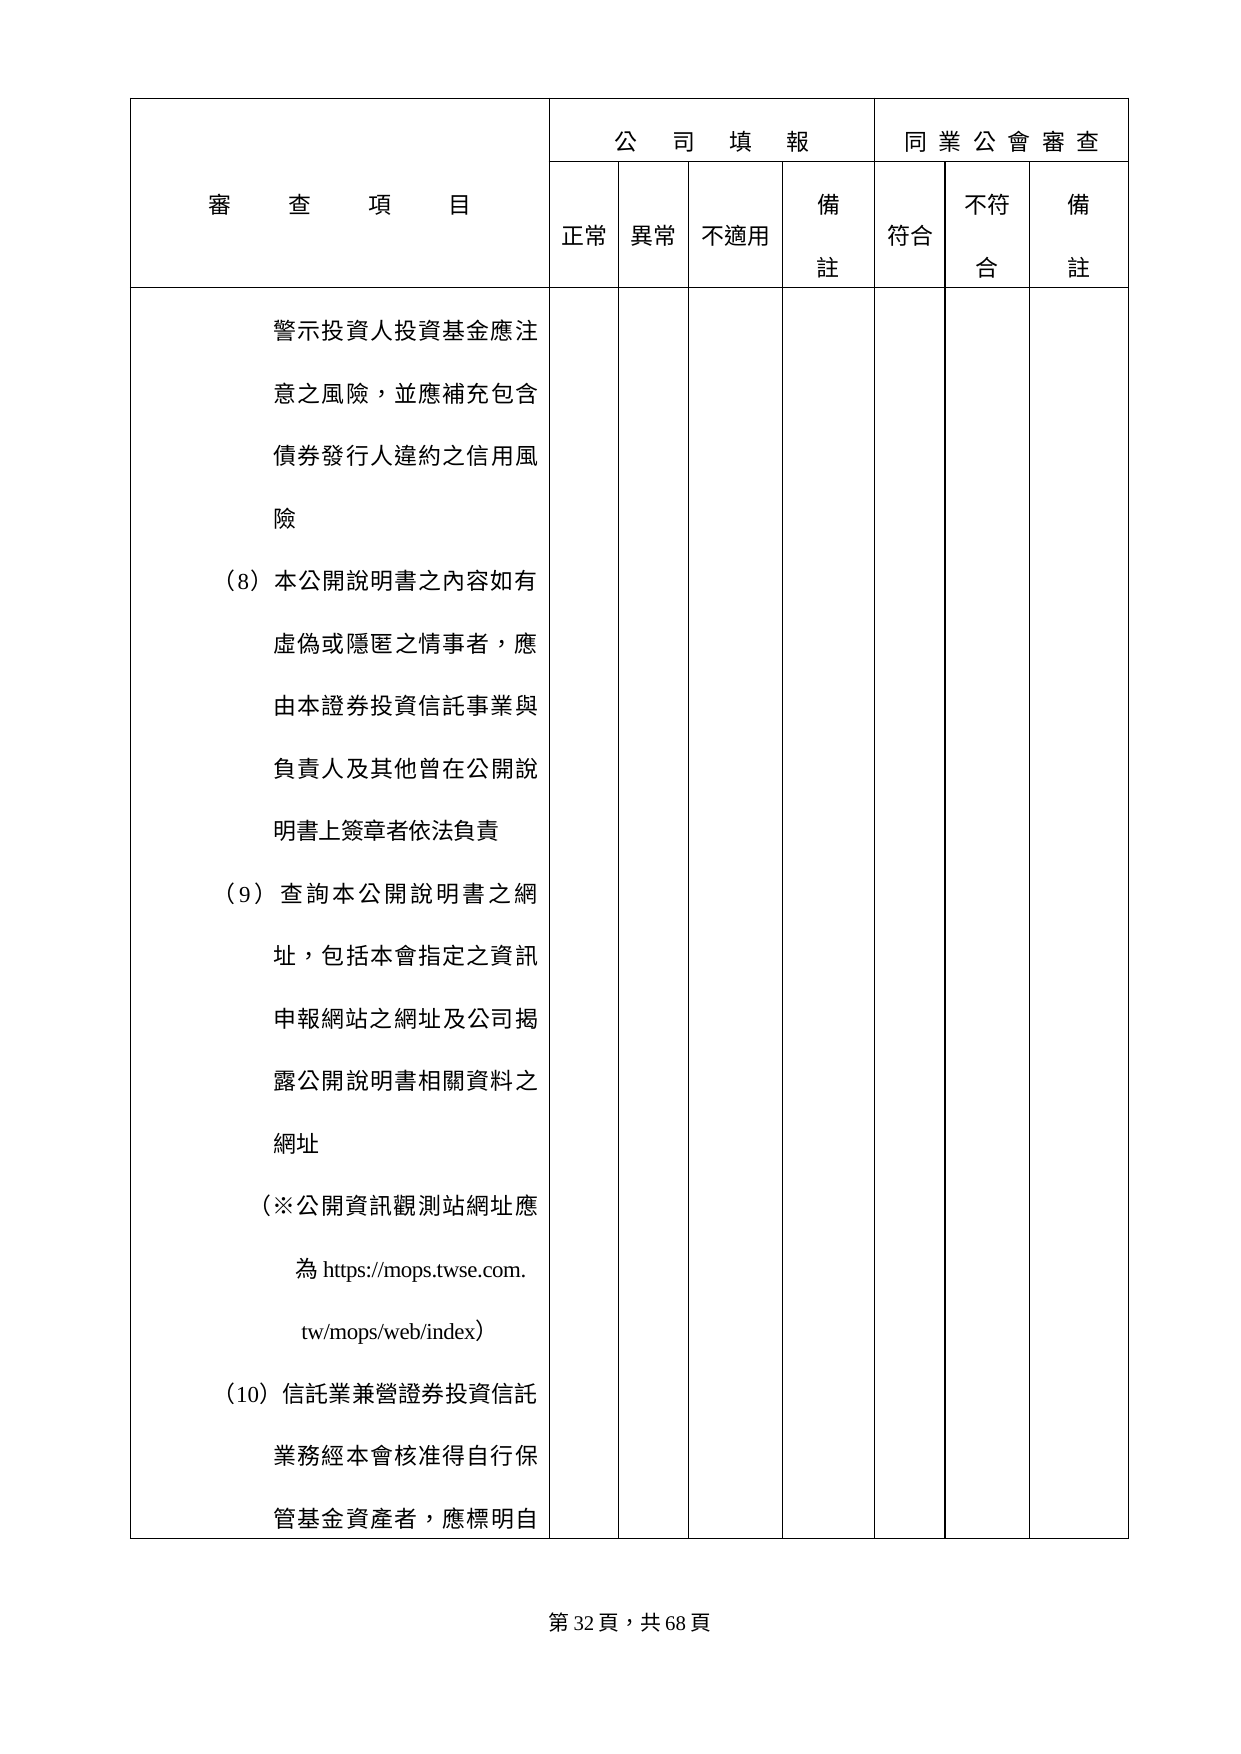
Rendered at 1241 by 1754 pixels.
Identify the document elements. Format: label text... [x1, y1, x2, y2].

table_header 同 業 公 會 審 查 [875, 99, 1128, 161]
table_cell [783, 288, 874, 1538]
table_cell [550, 288, 618, 1538]
table_cell [1030, 288, 1128, 1538]
table_cell 正常 [550, 162, 618, 287]
table_header 審 查 項 目 [131, 99, 549, 287]
table_cell 異常 [619, 162, 688, 287]
table_cell [689, 288, 782, 1538]
table_cell 不適用 [689, 162, 782, 287]
table_header 公 司 填 報 [550, 99, 874, 161]
table_cell 備 註 [1030, 162, 1128, 287]
table_cell 備 註 [783, 162, 874, 287]
table_cell [619, 288, 688, 1538]
table_cell 符合 [875, 162, 944, 287]
table_cell 不符合 [946, 162, 1029, 287]
table_cell 【公開說明書】 ※下列資料應符合金管會規定之格式 是否依證券投資信託事業募集證券投資信託基金公開說明書應行記載事項準則規定，於所編製公開說明書封面註明係申請（報）用之稿本 是否依證券投資信託事業募集證券投資信託基金公開說明書應行記載事項準則規定，記載下列事項： （一）編製目錄及頁次 （二）封面依序刊印事項： 1.基金名稱（保本型基金應用括弧以不同顏色顯著字體標明保本比率及基金之類型(保證型或保護型)） 2.基金種類（股票型、債券型、平衡型、保本型、組合型、指數型、指數股票型（Exchange Traded Fund；ETF）、貨幣市場基金、傘型或其他經金管會核定者 3.基本投資方針 4.基金型態（開放式或封閉式） 5.基金投資國外地區者，註明「投資國外」 6.基金以外幣計價者，註明本基金以______幣計價 7.本次核准發行總面額 8.本次核准發行受益權單位數 9.保本型基金為保證型者，保證機構之名稱 10.證券投資信託事業之名稱 11.以顯著方式刊印下列文字： （1）「本基金經金融監督管理委員會核准或同意生效，惟不表示本基金絕無風險。本證券投資信託事業以往之經理績效不保證本基金之最低投資收益；本證券投資信託事業除盡善良管理人之注意義務外，不負責本基金之盈虧，亦不保證最低之收益」 （2）保本型基金為保證型者，應刊印「本基金經金融監督管理委員會核准或同意生效，惟不表示本基金絕無風險。投資人持有本基金至到期日時，始可享有_____%的本金保證。投資人於到期日前買回者或有本基金信託契約第__條第一款至第六款應終止之情事者，不在保證範圍，投資人應承擔整個投資期間之相關費用，並依當時淨值計算買回價格。投資人應了解到期日前本基金之淨值可能因市場因素而波動。投資人在進行交易前，應確定已充分瞭解本基金之風險與特性。」等文字。 （3）保本型基金為保護型者，應刊印「本基金無提供保證機構保證之機制，係透過投資工具達成保護本金之功能。本基金經金融監督管理委員會核准或同意生效，惟不表示本基金絕無風險。投資人持有本基金至到期日時，始可享有_____%的本金保護。投資人於到期日前買回者或有本基金信託契約第___條應提前終止之情事者，不在保護範圍，投資人應承擔整個投資期間之相關費用，並依當時淨值計算買回價格。投資人應了解到期日前本基金之淨值可能因市場因素而波動，因保護並非保證，投資標的之發行人違約或發生信用風險等因素，將無法達到本金保護之效果，投資人在進行交易前，應確定已充分瞭解本基金之風險與特性。」等文字，後段文字並應以加大粗黑字體或不同顏色等特別顯著方式刊印。 （4）非投資等級債券基金應以不同顏色顯著字體方式，載明適合之投資人屬性，並刊印「投資人投資非投資等級債券基金不宜占其投資組合過高之比重」，及「本基金經金融監督管理委員會核准，惟不表示絕無風險。由於非投資等級債券之信用評等未達投資等級或未經信用評等，且對利率變動的敏感度甚高，故本基金可能會因利率上升、市場流動性下降，或債券發行機構違約不支付本金、利息或破產而蒙受虧損。本基金不適合無法承擔相關風險之投資人。基金經理公司以往之經理績效不保證基金之最低投資收益；基金經理公司除盡善良管理人之注意義務外，不負責本基金之盈虧，亦不保證最低之收益，投資人申購前應詳閱基金公開說明書。」等文字。 （5）環境、社會及治理相關主題基金，應刊印「本基金屬環境、社會及治理相關主題基金，永續相關重要發行資訊之揭露請詳見第__頁至第__頁」，定期評估資訊將於公司網站（https://）公告。 （6）有關本基金運用限制及投資風險之揭露請詳見第__頁至第__頁 （7）固定收益基金應以粗體字警示投資人投資基金應注意之風險，並應補充包含債券發行人違約之信用風險 （8）本公開說明書之內容如有虛偽或隱匿之情事者，應由本證券投資信託事業與負責人及其他曾在公開說明書上簽章者依法負責 （9）查詢本公開說明書之網址，包括本會指定之資訊申報網站之網址及公司揭露公開說明書相關資料之網址 （※公開資訊觀測站網址應為https://mops.twse.com. tw/mops/web/index） （10）信託業兼營證券投資信託業務經本會核准得自行保管基金資產者，應標明自行保管及設有信託監察人之字句 12.刊印日期 （三）封裡依序刊印下列事項： 1.證券投資信託事業總公司之名稱、地址、網址及電話，發言人之姓名、職稱、聯絡電話及電子郵件信箱 2.基金保管機構之名稱、地址、網址及電話。（信託業兼營證券投資信託業務經本會核准得自行保管基金資產者，載明信託監察人之姓名或名稱、地址、網址或電子郵件信箱及電話） 3.受託管理機構之名稱、地址、網址及電話 4.國外投資顧問公司之名稱、地址、網址及電話 5.國外受託保管機構之名稱、地址、網址及電話 6.基金經保證機構保證者，保證機構之名稱、地址、網址及電話 7.受益憑證簽證機構之名稱、地址、網址及電話 8.受益憑證事務代理機構之名稱、地址、網址及電話 9.基金之財務報告簽證會計師姓名、事務所名稱、地址、網址及電話 10.證券投資信託事業或基金經信用評等機構評等者，信用評等機構之名稱、地址、網址及電話 11.公開說明書之陳列處所、分送方式及索取之方法 （四）封底應刊印事項： 證券投資信託事業及其負責人簽章或蓋章 （五）基金概況應刊印事項： 1.基金簡介 （1）發行總面額 （2）受益權單位總數 （3）每受益權單位面額 （4）得否追加發行 （5）成立條件(有成立日期者，亦一併列明) （6）預定發行日期 （7）存續期間 （8）投資地區及標的 (保本型基金應列示投資固定收益商品及證券相關商品之預估投資比率、投資商品之發行者、交易對象及參與率等) （9）基本投資方針及範圍簡述 （10）投資策略及特色之重點摘述 （11）本基金適合之投資人屬性分析 （12）銷售開始日 （13）銷售方式 （14）銷售價格 （15）最低申購金額 （16）證券投資信託事業為防制洗錢而可能要求申購人提出之文件及拒絕申購之情況 （17）買回開始日（保本型基金敍明接受買回之方式及因應買回處分資產之程序） （18）買回費用 （19）買回價格 （20）短線交易之規範及處理 ※應包含短線交易之定義、買回費率、買回費用計算方式及短線交易案例說明等事項 （21）基金營業日之定義 （22）經理費（保本型基金之經理費率應以明顯字體列示） （23）保管費(信託業兼營證券投資信託業務經本會核准得自行保管基金資產者，其信託監察人之報酬) （24）基金經保證機構保證者，保證機構之業務性質、財務狀況、 信用評等、保證條件、範圍、保證費及保證契約主要內容；並以釋例說明保證機制及高於保證金額之潛在回報之計算方法 （25）是否分配收益 2.基金性質 （1）基金之設立及其依據 （2）證券投資信託契約關係 3.證券投資信託事業之職責（概述） 4.基金保管機構之職責（概述） （信託業兼營證券投資信託業務經本會核准得自行保管基金資產者，應記載信託監察人之職責） 5.基金保證機構之職責(概述) 6.基金投資 （1）基金投資方針及範圍。 ※債券型基金者，應敘明其資產組合及持有固定收益證券部位之加權平均存續期間管理策略 （2）證券投資信託事業運用基金投資之決策過程、基金經理人之姓名、主要經(學)歷及權限。基金經理人同時管理其他基金者，應揭露所管理之其他基金名稱及所採取防止利益衝突之措施 ※基金經理人主要經歷應加註起迄時間 ※基金經理人管理1檔基金以上者，請詳述公司實際採行之防範措施 ※請同業公會確認基金經理人符合證券投資信託事業負責人與業務人員管理規則第5條資格、資格條件符合最新法令規定及已接受6小時期貨暨選擇權相關法規之職前及在職訓練課程（請查詢最新受訓紀錄） （3）證券投資信託事業運用基金，將基金之管理業務複委任第三人處理者，應敘明複委任業務情形及受託管理機構對受託管理業務之專業能力 （4）證券投資信託事業運用基金，委託國外投資顧問公司提供投資顧問服務，應敘明國外投資顧問公司提供基金顧問服務之專業能力 （5）基金運用之限制 ※有關各投資標的信用評等之規定，勿分散說明，集中陳述為宜。 （6）基金參與股票發行公司股東會行使表決權之處理原則及方法 是否符合證券投資信託事業管理規則第19條第2項第6款及證券投資信託事業負責人與業務人員管理規則第13條第2項第6款規定證券投資信託事業及其負責人、部門主管、分支機構經理人、其他業務人員或受僱人，不得轉讓出席股東會委託書或藉行使基金持有股票之投票表決權，收受金錢或其他利益 是否依證券投資信託事業管理規則第23條第4項規定，出席股東會行使表決權並應作成書面紀錄，循序編號建檔並至少保存5年 （7）組合基金參與子基金之受益人大會行使表決權之處理原則及方法 經理公司應依據子基金之信託契約或公開說明書之規定行使表決權，並基於受益人之最大利益，支持子基金經理公司所提之議案。但子基金之經理公司所提之議案有損及受益人權益之虞者，得依經理公司董事會之決議辦理 經理公司不得轉讓或出售子基金之受益人大會表決權。經理公司之董事、監察人、經理人、業務人員及其他受僱人員，亦不得轉讓或出售該表決權，收受金錢或其他利益 （8）基金投資國外地區者，應刊印下列事項： ※下列說明資料應更新至最新資料 主要投資地區（國）經濟環境簡要說明 經濟發展及各主要產業概況 外匯管理及資金匯出入規定 最近3年當地幣值對美元匯率之最高、最低數額及其變動情形 主要投資證券市場簡要說明下列資料 ※是否依證券投資信託事業募集證券投資信託基金公開說明書應行記載事項準則規定之格式填列 最近2年發行及交易市場概況 最近2年市場之週轉率及本益比 市場資訊揭露效率(包括時效性及充分性)之說明 證券之交易方式 投資國外證券化商品或新興產業者，應敘明該投資標的或產業最近2年國外市場概況 證券投資信託事業對基金之外匯收支從事避險交易者，應敘明其避險方法 基金投資國外地區者，證券投資信託事業應說明配合本基金出席所投資外國股票（或基金）發行公司股東會（受益人會議）之處理原則及方法 7.保本型基金： （1）相關投資連結標的之性質 （2）本基金之設定參數，含參與比率及投資期間，並註明實際參與率釐定之時間，以及通知受益人之方式 （3）保護型基金未設立保證機構，應載明本基金無提供保證機構保證之機制，係透過投資工具達成保護本金之功能。 （4）保護型基金應明定，因應受益人提前請求買回而處分資產及到期日時，達成保護本金之控管機制 8.指數型基金及指數股票型基金： （1）指數編製方式及經理公司追蹤、模擬或複製表現之操作方式，包含調整投資組合方式，以及基金投資於指數具代表性之成分證券樣本時，為使該樣本明確反映指數整體特色之抽樣及操作方式 （2）基金表現與標的指數表現之差異比較，其比較方式應載明其定義及計算公式 9.傘型基金： 各子基金之投資範圍、主要區隔及異同分析；其應記載事項之內容為各子基金所共通者，得標註各子基金皆同，免重複列示，其應記載事項之內容為各子基金不同者，應分別列示，並比較其差異 10.外幣計價基金： 敍明本基金計價、申購及買回之幣別，匯率適用時點及使用之匯率資訊取得來源 11.環境、社會及治理相關主題基金： （1）投資目標與衡量標準：本基金之主要永續投資重點和目標，所採用環境、社會及治理標準或原則與投資重點關連性。基金應設定一個或多個永續投資目標，並具體說明衡量實現永續投資目標實現程度之評量指標。 （2）投資策略與方法：經理公司為達成永續投資目標所採用投資策略類型，將環境、社會及治理因素納入投資流程之具體作法，對環境、社會及治理相關因素之考慮過程，以及衡量該等因素之評估衡量方法。 （3）投資比例配置：本基金持有符合環境、社會及治理相關投資重點之標的占基金淨資產價值之最低投資比重，並說明如何確保基金資產整體運用不會對永續投資目標造成重大損害。 （4）參考績效指標：若本基金有設定環境、社會及治理績效指標，應說明該指標之特性，以及該指標是否與本基金之相關環境、社會及治理投資重點保持一致。 （5）排除政策：本基金之投資是否有排除政策及排除的類型。 （6）風險警語：本基金之環境、社會及治理投資重點之相關風險描述。 （7）盡職治理參與：本基金所適用盡職治理政策及執行方式，以及經理公司盡職治理報告之查詢方法或途徑。 （8）定期揭露：經理公司募集發行本基金後，應於年度結束後二個月，每年在公司網站上向投資人揭露下列定期評估資訊，並揭露查詢基金定期評估資訊之網址，以及經理公司揭露盡職治理報告書相關資料之網址： 本基金資產組成符合所定環境、社會及治理投資策略與篩選標準之實際投資比重。 如有設定績效參考指標，應比較本基金採用環境、社會及治理篩選標準與績效指標對成分證券篩選標準兩者間的差異。 本基金為達到永續投資重點和目標，而採取盡職治理行動。 （9）其他本會規定應行記載事項。 12.投資風險揭露要素事項： （1）類股過度集中之風險 （2）產業景氣循環之風險 （3）流動性風險 （4）外匯管制及匯率變動之風險 （5）投資地區政治、經濟變動之風險 （6）商品交易對手及保證機構之信用風險 （7）投資結構式商品之風險 （8）其他投資標的或特定投資策略之風險 （9）從事證券相關商品交易之風險 （10）出借所持有之有價證券或借入有價證券之相關風險 （11）其他投資風險 13.收益分配 （1）分配之項目 （2）分配之時間 （3）給付之方式 14.申購受益憑證 （1）申購程序、地點及截止時間 （2）申購價金之計算及給付方式 ※申購手續費之計算方式應詳細說明之 （3）受益憑證之交付 （4）證券投資信託事業不接受申購或基金不成立時之處理 15.買回受益憑證 （1）買回程序、地點及截止時間。 ※買回截止時間應載明「除能證明投資人係於截止時間前提出買回申請者，逾時申請應視為次一買回申請日之買回申請」 （2）買回價金之計算 ※訂定基金短線交易買回費率及收取買回費用之計算方式。短線交易規範應公平對待所有受益人。 （3）買回價金給付之時間及方式 （4）受益憑證之換發 （5）買回價金遲延給付之情形 ※應增列恢復計算基金之買回價格規定 （6）買回撤銷之情形 16.受益人之權利及負擔 （1）受益人應有之權利內容 （2）受益人應負擔費用之項目及其計算、給付方式 ※應包含短線交易費用之給付方式 （3）受益人應負擔租稅之項目及其計算、繳納方式 是否符合修正後財政部81.4.23財稅第811663751號函、財政部91.11.27台財稅字第0910455815號令及其他相關最新法令規定 （4）受益人會議 召集事由 召集程序 決議方式 17.基金之資訊揭露 （1）依法令及證券投資信託契約規定應揭露之資訊內容 是否符合證券投資信託契約規定 （2）資訊揭露之方式、公告及取得方法。 ※資訊揭露之公告，應依相關規定分別將所有應公告之事項及選定之公告方式各別列示，以利投資人查詢 （3）證券投資信託事業申請募集指數型基金及指數股票型基金者，應記載投資人取得指數組成調整、基金與指數表現差異比較等最新基金資訊及其他重要資訊之途徑。 18.基金運用狀況 ※是否依證券投資信託事業募集證券投資信託基金公開說明書應行記載事項準則規定之格式填列 （1）投資情形（列示公開說明書刊印日前1個月月底基金資料） 淨資產總額之組成項目、金額及比率 投資單一股票金額占基金淨資產價值百分之一以上者，列示該股票之名稱、股數、每股市價、投資金額及投資比率 投資單一債券金額占基金淨資產價值百分之一以上者，列示該債券之名稱、投資金額及投資比率 組合型基金投資單一子基金金額佔基金淨資產價值百分之一以上者，列示該子基金名稱、經理公司、基金經理人、經理費費率、保管費費率、受益權單位數、每單位淨值、投資受益權單位數、投資比率及給付買回價金之期限 （2）投資績效 最近3年度每單位淨值走勢圖。 最近3年度各年度每受益權單位收益分配之金額。 公開說明書刊印日前1季止，本基金淨資產價值最近3個月、6個月、1年、3年、5年、10年及自基金成立日起算之累計報酬率。指數型基金及指數股票型基金另應載明基金表現與標的指數表現之差異比較 （3）最近2年度本基金之會計師 查核報告，資產負債報告書、投資明細表、收入與費用報告書、可分配收益表、資本帳戶變動表、附註及明細表。 （4）最近年度及公開說明書刊印日前1季止，基金委託證券商買賣有價證券總金額前5名之證券商名稱、支付該證券商手續費之金額。若證券商為該基金之受益人者，應一併揭露其持有基金之受益權單位數及比例 （5）基金接受信用評等機構評等者，應揭露信用評等機構對基金之評等報告 （6）其他應揭露事項 （六）證券投資信託契約主要內容應刊印事項： 1.基金名稱、證券投資信託事業名稱、基金保管機構名稱(信託業兼營證券投資信託業務經本會核准得自行保管基金資產者，其信託監察人之姓名或名稱）及基金存續期間 2.基金發行總面額及受益權單位總數 3.受益憑證之發行及簽證 4.受益憑證之申購 5.基金之成立與不成立 6.受益憑證之上市及終止上市 7.基金之資產 8.基金應負擔之費用 9.受益人之權利、義務與責任 10.證券投資信託事業之權利、義務與責任 11.基金保管機構之權利、義務與責任 (信託業兼營證券投資信託業務經本會核准得自行保管基金資產者，其信託監察人之權利、義務與責任) 12.運用基金投資證券之基本方針及範圍 13.收益分配 14.受益憑證之買回 15.基金淨資產價值及受益權單位淨資產價值之計算 16.證券投資信託事業之更換 17.基金保管機構之更換(信託業兼營證券投資信託業務經本會核准得自行保管基金資產者，其信託監察人之更換) 18.證券投資信託契約之終止 19.基金之清算 20.受益人名簿 21.受益人會議 22.通知及公告 23.證券投資信託契約之修訂 以顯著方式刊印下列文字：「依據證券投資信託及顧問法第20條及證券投資信託事業管理規則第21條第1項規定，證券投資信託事業應於其營業處所及其基金銷售機構營業處所，或以其他經主管機關指定之其他方式備置證券投資信託契約，以供投資人查閱；證券投資信託事業應依投資人之請求，提供證券投資信託契約副本，並得收取工本費新臺幣壹百元」 （七）證券投資信託事業概況應刊印事項： ※是否依證券投資信託事業募集證券投資信託基金公開說明書應行記載事項準則規定之格式填列 1.事業簡介 （1）設立日期 （2）最近3年股本形成經過 （3）營業項目 （4）沿革：最近5年度募集之基金、分公司及子公司之設立、董事監察人或主要股東股權之移轉或更換、經營權之改變及其他重要紀事 2.事業組織(列示公開說明書刊印日前1個月月底證券投資信託事業資料) （1）股權分散情形 股東結構(各類股東之組合比例) 主要股東名單(股權比例5%以上股東之名稱、持股數額及比率 （2）組織系統（證券投資信託事業之組織結構、各主要部門（於信託業為兼營證券投資信託業務部門）所營業務及員工人數) （3）總經理、副總經理及各單位主管（於信託業為兼營證券投資信託業務部門主管）之姓名、就任日期、持有證券投資信託事業之股份數額及比例、主要經(學)歷、目前兼任其他公司之職務。 （4）董事及監察人之姓名、選任日期、任期、選任時及現在持有證券投資信託事業股份數額及比率、主要經(學)歷 3.利害關係公司揭露：列示公開說明書刊印日前1個月月底與證券投資信託事業有下列情事之公司： （1）與證券投資信託事業具有公司法第6章之1所定關係者 （2）證券投資信託事業董事、監察人或綜合持股達5%以上之股東 （3）前目人員或證券投資信託事業經理人與該公司董事、監察人、經理人或持有已發行股份10%以上股東為同1人或具有配偶關係者 4.營運情形 （1）列示刊印日前1個月月底，證券投資信託事業經理其他基金之名稱、成立日、受益權單位數、淨資產金額及每單位淨資產價值 （2）最近2年度證券投資信託事業之會計師查核報告、資產負債表、損益表及股東權益變動表 5.受處罰之情形（列示最近2年證券投資信託事業受本會處分及糾正之時間及詳情） 6.訴訟或非訟事件(證券投資信託事業目前尚在繫屬中之重大訴訟、非訟或行政爭訟事件，其結果可能對受益人權益有重大影響者，應揭露其系爭事實、標的金額、訴訟開始日期、主要訴訟當事人及目前處理情形 （八）受益憑證銷售及買回機構之名稱、地址及電話 （九）其他本會規定應特別記載之事項： 1.證券投資信託事業遵守中華民國證券投資信託暨顧問商業同業公會會員自律公約之聲明書 2.證券投資信託事業內部控制制度聲明書 3.證券投資信託事業就公司治理運作情形載明下列事項： （1）董事會之結構及獨立性 （2）董事會及經理人之職責 （3）監察人之組成及職責 （4）利害關係人之權利及關係 （5）對於法令規範資訊公開事項之詳細情形 （6）其他公司治理之相關資訊 4.本次發行之基金信託契約與契約範本條文對照表 5.其他本會規定應特別記載之事項 [131, 288, 549, 1538]
table_cell [946, 288, 1029, 1538]
table_cell [875, 288, 944, 1538]
